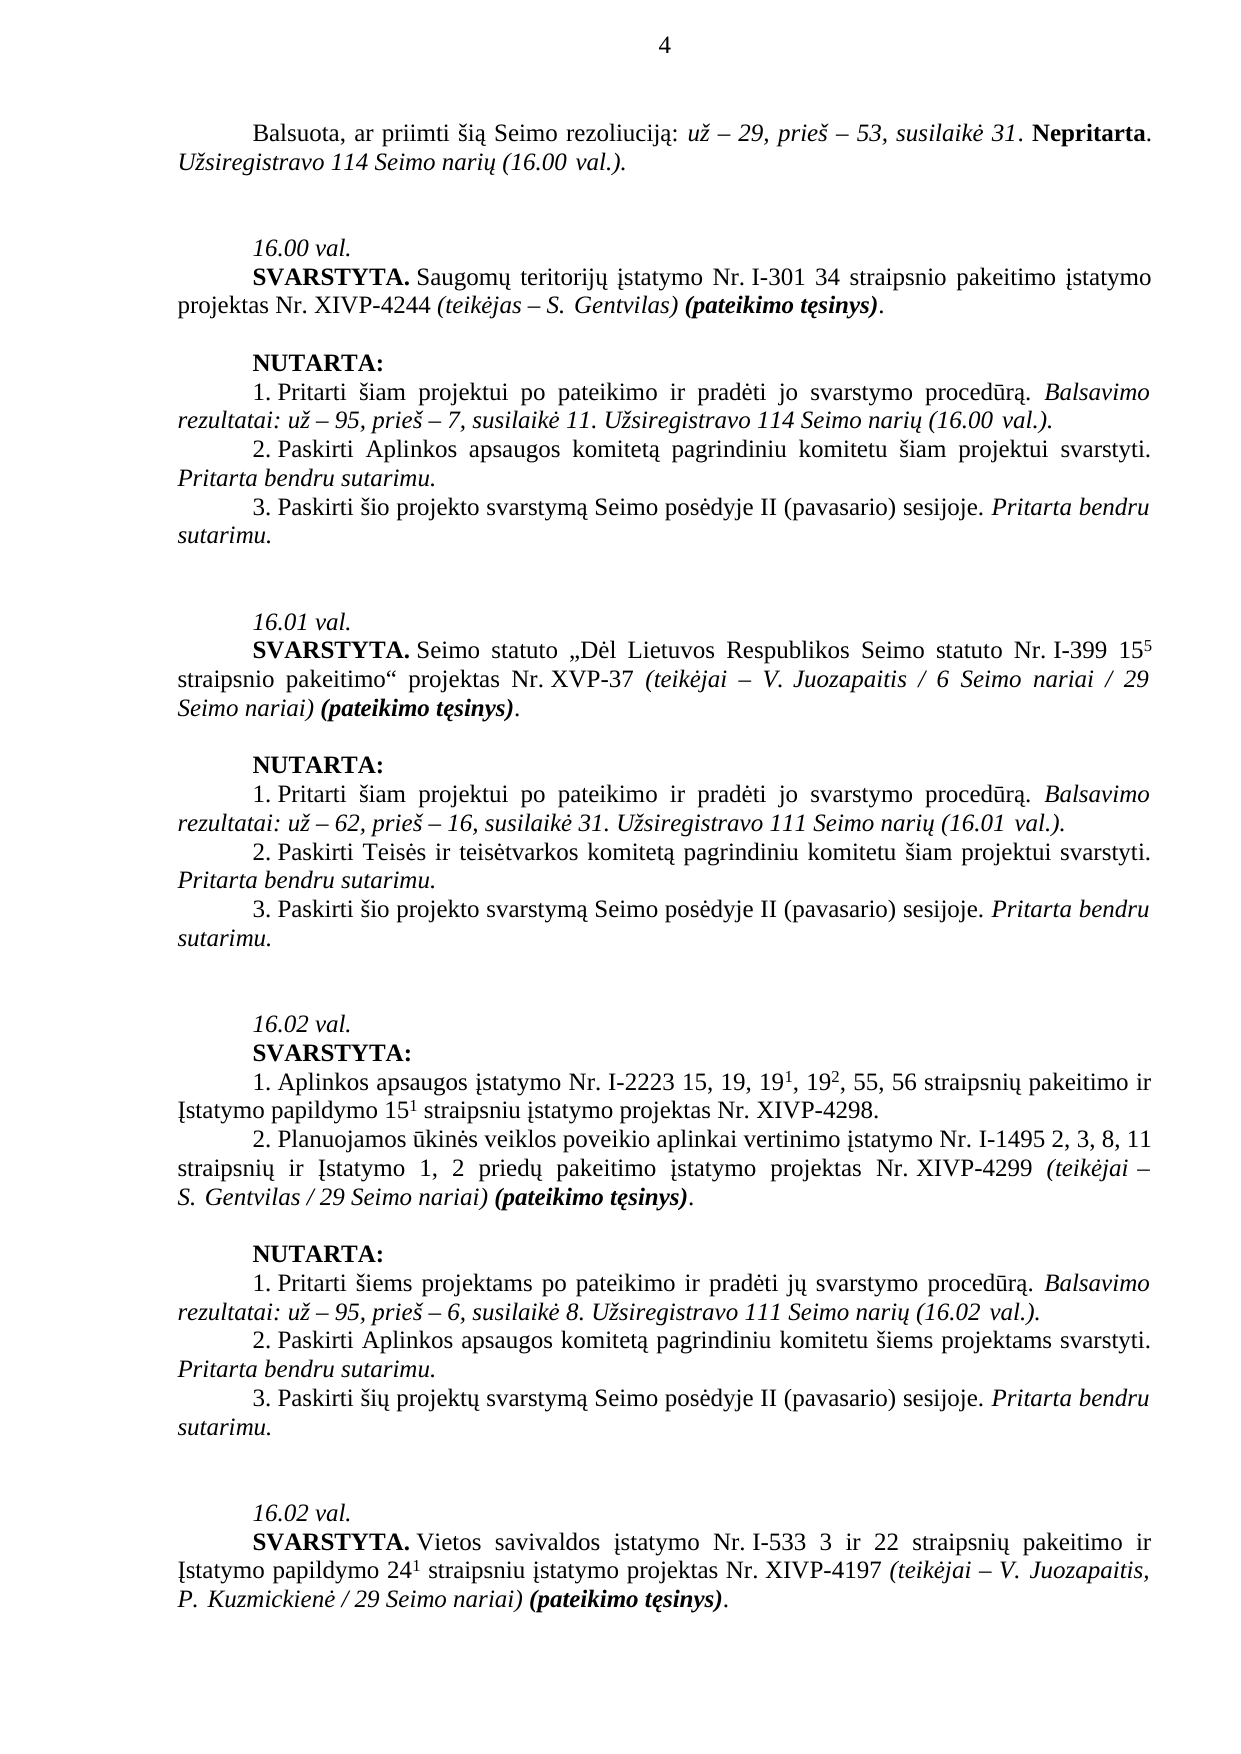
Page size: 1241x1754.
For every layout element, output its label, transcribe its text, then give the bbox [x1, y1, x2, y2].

text 1. Pritarti šiems projektams po pateikimo ir pradėti jų svarstymo procedūrą. Balsavimo rezultatai: už – 95, prieš – 6, susilaikė 8. Užsiregistravo 111 Seimo narių (16.02 val.). [177, 1268, 1152, 1326]
text 1. Pritarti šiam projektui po pateikimo ir pradėti jo svarstymo procedūrą. Balsavimo rezultatai: už – 62, prieš – 16, susilaikė 31. Užsiregistravo 111 Seimo narių (16.01 val.). [177, 779, 1152, 837]
text NUTARTA: [177, 1239, 1152, 1268]
text 16.02 val. [177, 1009, 1152, 1038]
text 2. Planuojamos ūkinės veiklos poveikio aplinkai vertinimo įstatymo Nr. I-1495 2, 3, 8, 11 straipsnių ir Įstatymo 1, 2 priedų pakeitimo įstatymo projektas Nr. XIVP-4299 (teikėjai – S. Gentvilas / 29 Seimo nariai) (pateikimo tęsinys). [177, 1124, 1152, 1211]
text 3. Paskirti šių projektų svarstymą Seimo posėdyje II (pavasario) sesijoje. Pritarta bendru sutarimu. [177, 1383, 1152, 1441]
text 1. Aplinkos apsaugos įstatymo Nr. I-2223 15, 19, 191, 192, 55, 56 straipsnių pakeitimo ir Įstatymo papildymo 151 straipsniu įstatymo projektas Nr. XIVP-4298. [177, 1067, 1152, 1124]
text SVARSTYTA. Saugomų teritorijų įstatymo Nr. I-301 34 straipsnio pakeitimo įstatymo projektas Nr. XIVP-4244 (teikėjas – S. Gentvilas) (pateikimo tęsinys). [177, 262, 1152, 319]
text SVARSTYTA. Seimo statuto „Dėl Lietuvos Respublikos Seimo statuto Nr. I-399 155 straipsnio pakeitimo“ projektas Nr. XVP-37 (teikėjai – V. Juozapaitis / 6 Seimo nariai / 29 Seimo nariai) (pateikimo tęsinys). [177, 636, 1152, 722]
text 3. Paskirti šio projekto svarstymą Seimo posėdyje II (pavasario) sesijoje. Pritarta bendru sutarimu. [177, 894, 1152, 952]
text 16.02 val. [177, 1498, 1152, 1527]
text 16.00 val. [177, 233, 1152, 262]
text 1. Pritarti šiam projektui po pateikimo ir pradėti jo svarstymo procedūrą. Balsavimo rezultatai: už – 95, prieš – 7, susilaikė 11. Užsiregistravo 114 Seimo narių (16.00 val.). [177, 377, 1152, 434]
text 2. Paskirti Aplinkos apsaugos komitetą pagrindiniu komitetu šiems projektams svarstyti. Pritarta bendru sutarimu. [177, 1326, 1152, 1383]
text 16.01 val. [177, 607, 1152, 636]
text Balsuota, ar priimti šią Seimo rezoliuciją: už – 29, prieš – 53, susilaikė 31. Nepritarta. Užsiregistravo 114 Seimo narių (16.00 val.). [177, 118, 1152, 176]
text NUTARTA: [177, 751, 1152, 779]
text SVARSTYTA. Vietos savivaldos įstatymo Nr. I-533 3 ir 22 straipsnių pakeitimo ir Įstatymo papildymo 241 straipsniu įstatymo projektas Nr. XIVP-4197 (teikėjai – V. Juozapaitis, P. Kuzmickienė / 29 Seimo nariai) (pateikimo tęsinys). [177, 1527, 1152, 1613]
text 3. Paskirti šio projekto svarstymą Seimo posėdyje II (pavasario) sesijoje. Pritarta bendru sutarimu. [177, 492, 1152, 549]
text 2. Paskirti Aplinkos apsaugos komitetą pagrindiniu komitetu šiam projektui svarstyti. Pritarta bendru sutarimu. [177, 434, 1152, 492]
text SVARSTYTA: [177, 1038, 1152, 1067]
text 2. Paskirti Teisės ir teisėtvarkos komitetą pagrindiniu komitetu šiam projektui svarstyti. Pritarta bendru sutarimu. [177, 837, 1152, 894]
text NUTARTA: [177, 348, 1152, 377]
